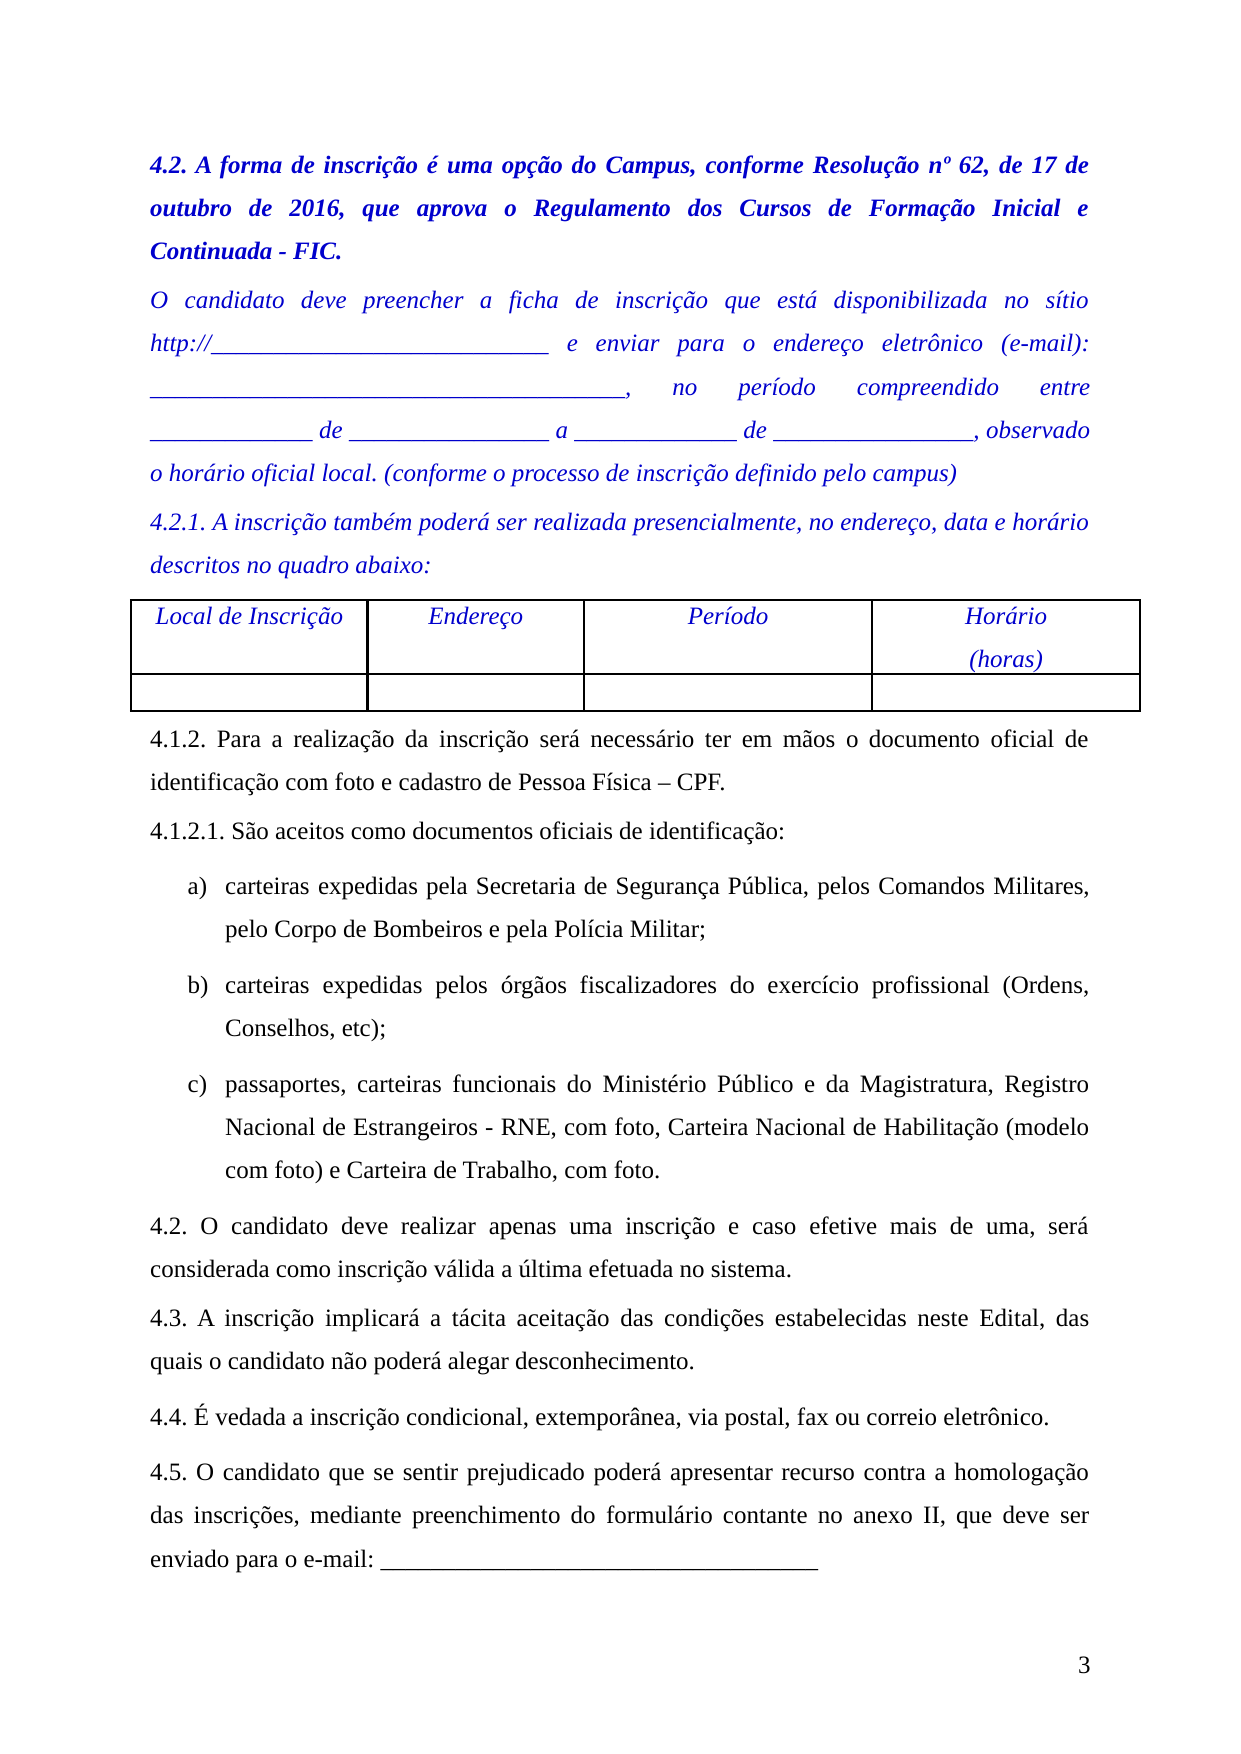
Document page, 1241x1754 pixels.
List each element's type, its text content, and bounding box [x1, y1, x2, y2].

table_cell [132, 675, 366, 710]
table_cell [369, 675, 583, 710]
table_header Horário (horas) [873, 601, 1139, 673]
list carteiras expedidas pelos órgãos fiscalizadores do exercício profissional (Ordens, Conselhos, etc); [187, 970, 1090, 1042]
list carteiras expedidas pela Secretaria de Segurança Pública, pelos Comandos Militares, pelo Corpo de Bombeiros e pela Polícia Militar; [187, 871, 1090, 943]
table_cell [873, 675, 1139, 710]
text 4.3. A inscrição implicará a tácita aceitação das condições estabelecidas neste Edital, das quais o candidato não poderá alegar desconhecimento. [150, 1303, 1090, 1375]
text 4.1.2. Para a realização da inscrição será necessário ter em mãos o documento oficial de identificação com foto e cadastro de Pessoa Física – CPF. [150, 724, 1090, 796]
text 4.2. O candidato deve realizar apenas uma inscrição e caso efetive mais de uma, será considerada como inscrição válida a última efetuada no sistema. [150, 1211, 1090, 1283]
text O candidato deve preencher a ficha de inscrição que está disponibilizada no sítio http://___________________________ e enviar para o endereço eletrônico (e-mail): ______________________________________, no período compreendido entre _____________ de ________________ a _____________ de ________________, observado o horário oficial local. (conforme o processo de inscrição definido pelo campus) [150, 285, 1090, 487]
table_header Período [585, 601, 871, 673]
table_header Endereço [369, 601, 583, 673]
table_header Local de Inscrição [132, 601, 366, 673]
text 4.4. É vedada a inscrição condicional, extemporânea, via postal, fax ou correio eletrônico. [150, 1402, 1090, 1431]
text 4.1.2.1. São aceitos como documentos oficiais de identificação: [150, 816, 1090, 844]
table_cell [585, 675, 871, 710]
text 4.2. A forma de inscrição é uma opção do Campus, conforme Resolução nº 62, de 17 de outubro de 2016, que aprova o Regulamento dos Cursos de Formação Inicial e Continuada - FIC. [150, 150, 1090, 265]
text 4.5. O candidato que se sentir prejudicado poderá apresentar recurso contra a homologação das inscrições, mediante preenchimento do formulário contante no anexo II, que deve ser enviado para o e-mail: ___________________________________ [150, 1457, 1090, 1572]
text 4.2.1. A inscrição também poderá ser realizada presencialmente, no endereço, data e horário descritos no quadro abaixo: [150, 507, 1090, 579]
list passaportes, carteiras funcionais do Ministério Público e da Magistratura, Registro Nacional de Estrangeiros - RNE, com foto, Carteira Nacional de Habilitação (modelo com foto) e Carteira de Trabalho, com foto. [187, 1069, 1090, 1184]
